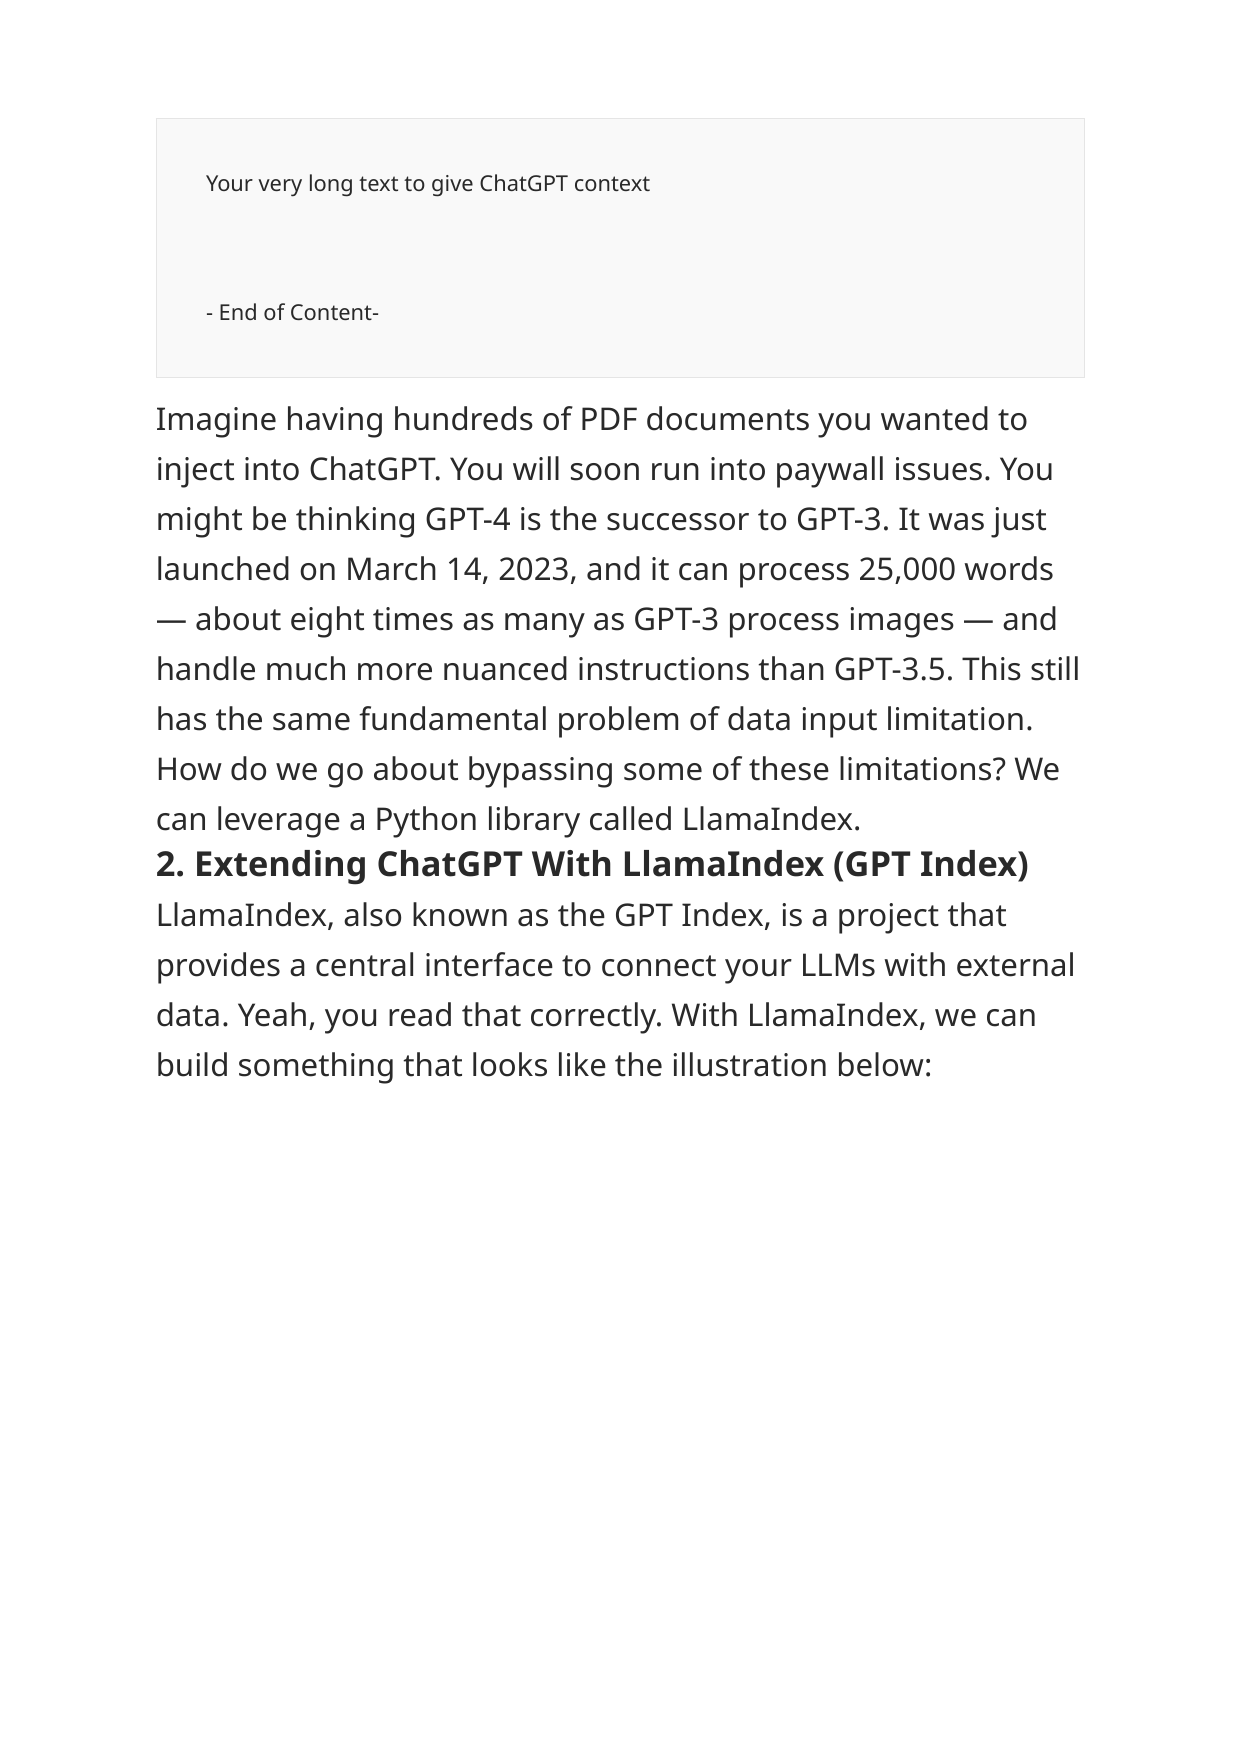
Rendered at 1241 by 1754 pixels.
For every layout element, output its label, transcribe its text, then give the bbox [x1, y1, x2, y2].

text Imagine having hundreds of PDF documents you wanted to inject into ChatGPT. You will soon run into paywall issues. You might be thinking GPT-4 is the successor to GPT-3. It was just launched on March 14, 2023, and it can process 25,000 words — about eight times as many as GPT-3 process images — and handle much more nuanced instructions than GPT-3.5. This still has the same fundamental problem of data input limitation. How do we go about bypassing some of these limitations? We can leverage a Python library called LlamaIndex. [156, 389, 1084, 839]
text Your very long text to give ChatGPT context [157, 119, 1084, 198]
text LlamaIndex, also known as the GPT Index, is a project that provides a central interface to connect your LLMs with external data. Yeah, you read that correctly. With LlamaIndex, we can build something that looks like the illustration below: [156, 886, 1084, 1086]
text - End of Content- [157, 247, 1084, 377]
subtitle 2. Extending ChatGPT With LlamaIndex (GPT Index) [156, 839, 1084, 886]
